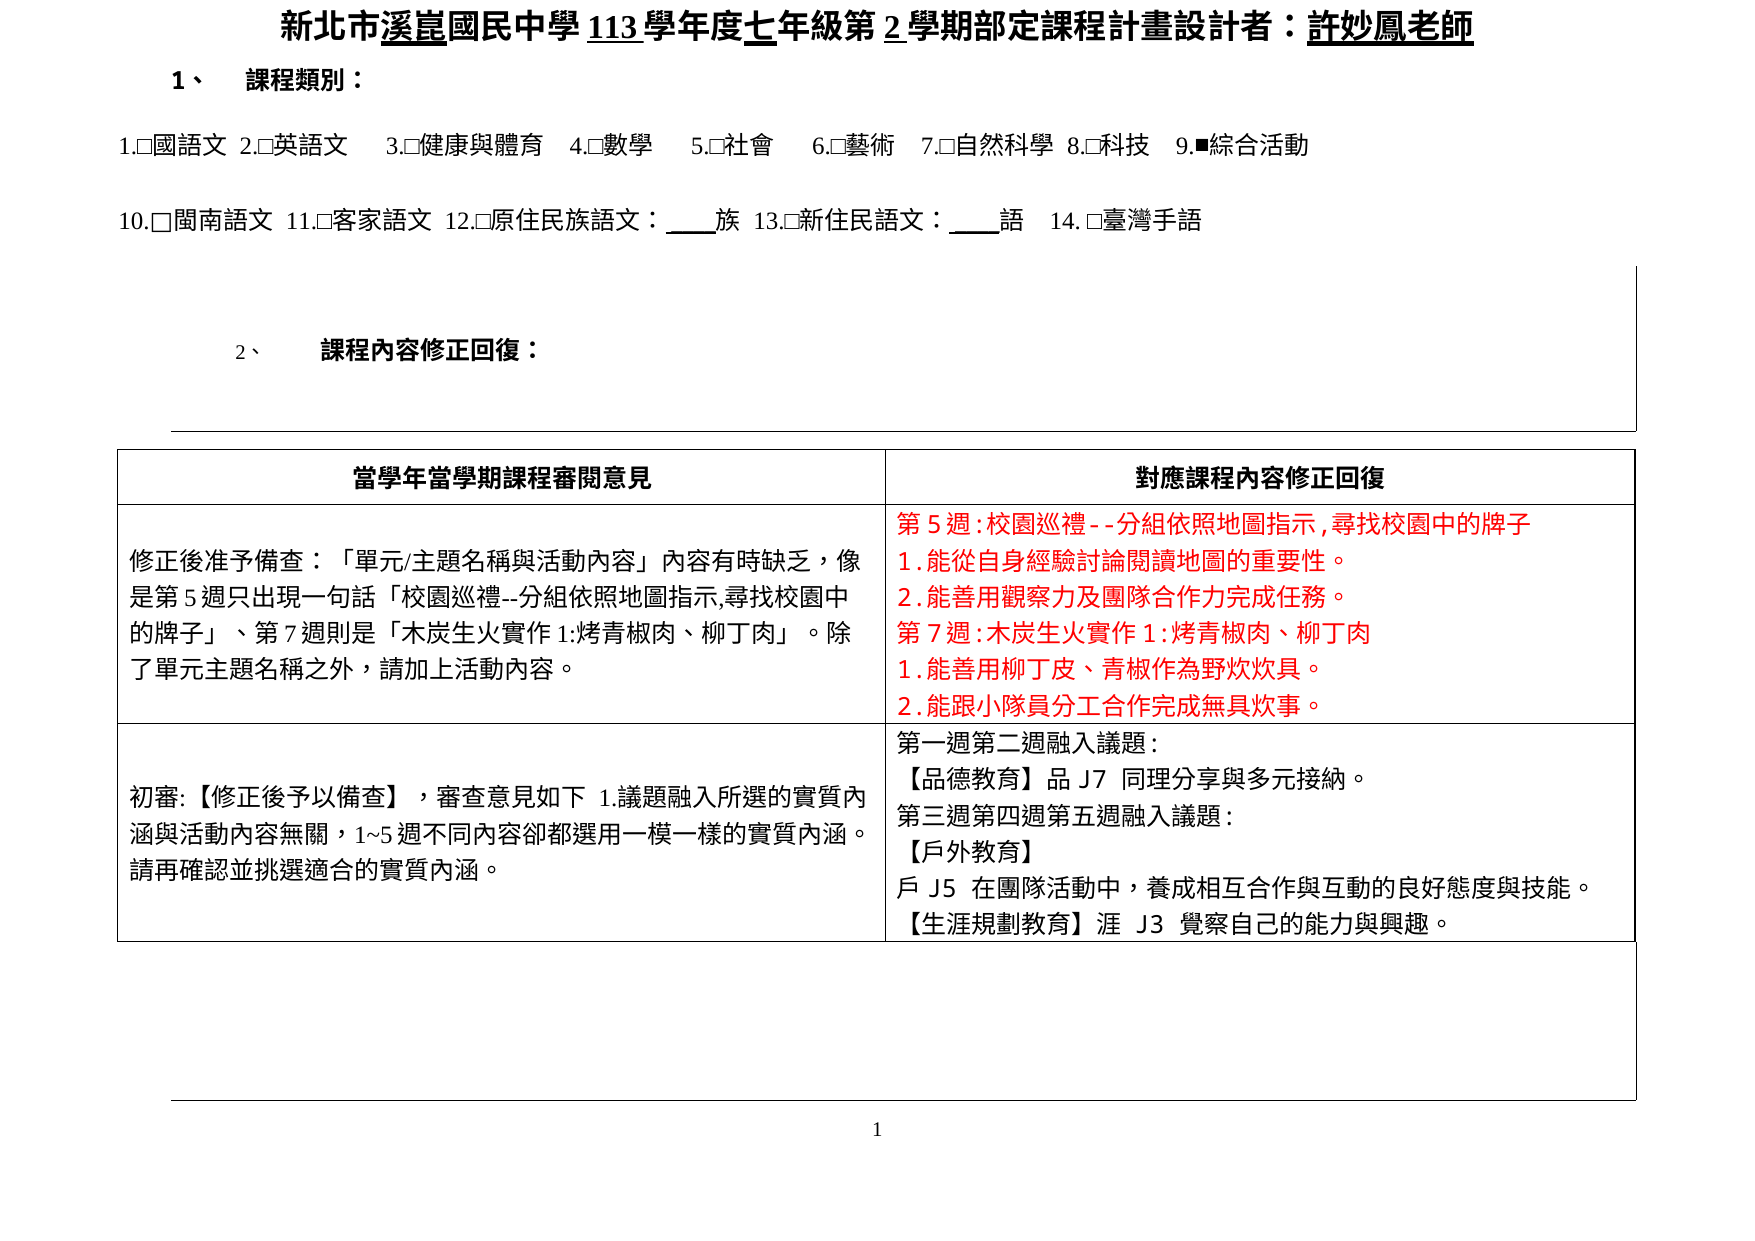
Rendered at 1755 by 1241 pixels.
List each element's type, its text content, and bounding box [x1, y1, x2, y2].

list 課程類別： [171, 61, 1636, 97]
text 新北市溪崑國民中學113學年度七年級第2學期部定課程計畫設計者：許妙鳳老師 [118, 0, 1636, 48]
table_header 對應課程內容修正回復 [886, 450, 1634, 504]
text 10.□閩南語文 11.□客家語文 12.□原住民族語文： ____族 13.□新住民語文： ____語 14. □臺灣手語 [118, 201, 1636, 237]
table_cell 第5週:校園巡禮--分組依照地圖指示,尋找校園中的牌子 1.能從自身經驗討論閱讀地圖的重要性。 2.能善用觀察力及團隊合作力完成任務。 第7週:木炭生火實作1:烤青椒肉、柳丁肉 1.能善用柳丁皮、青椒作為野炊炊具。 2.能跟小隊員分工合作完成無具炊事。 [886, 505, 1634, 722]
table_cell 初審:【修正後予以備查】，審查意見如下 1.議題融入所選的實質內涵與活動內容無關，1~5週不同內容卻都選用一模一樣的實質內涵。請再確認並挑選適合的實質內涵。 [118, 724, 885, 941]
text 1.□國語文 2.□英語文 3.□健康與體育 4.□數學 5.□社會 6.□藝術 7.□自然科學 8.□科技 9.■綜合活動 [118, 126, 1636, 162]
table_header 當學年當學期課程審閱意見 [118, 450, 885, 504]
list 課程內容修正回復： [171, 266, 1636, 431]
table_cell 第一週第二週融入議題: 【品德教育】品J7 同理分享與多元接納。 第三週第四週第五週融入議題: 【戶外教育】 戶J5 在團隊活動中，養成相互合作與互動的良好態度與技能。 【生涯規劃教育】涯 J3 覺察自己的能力與興趣。 [886, 724, 1634, 941]
table_cell 修正後准予備查：「單元/主題名稱與活動內容」內容有時缺乏，像是第5週只出現一句話「校園巡禮--分組依照地圖指示,尋找校園中的牌子」、第7週則是「木炭生火實作1:烤青椒肉、柳丁肉」。除了單元主題名稱之外，請加上活動內容。 [118, 505, 885, 722]
